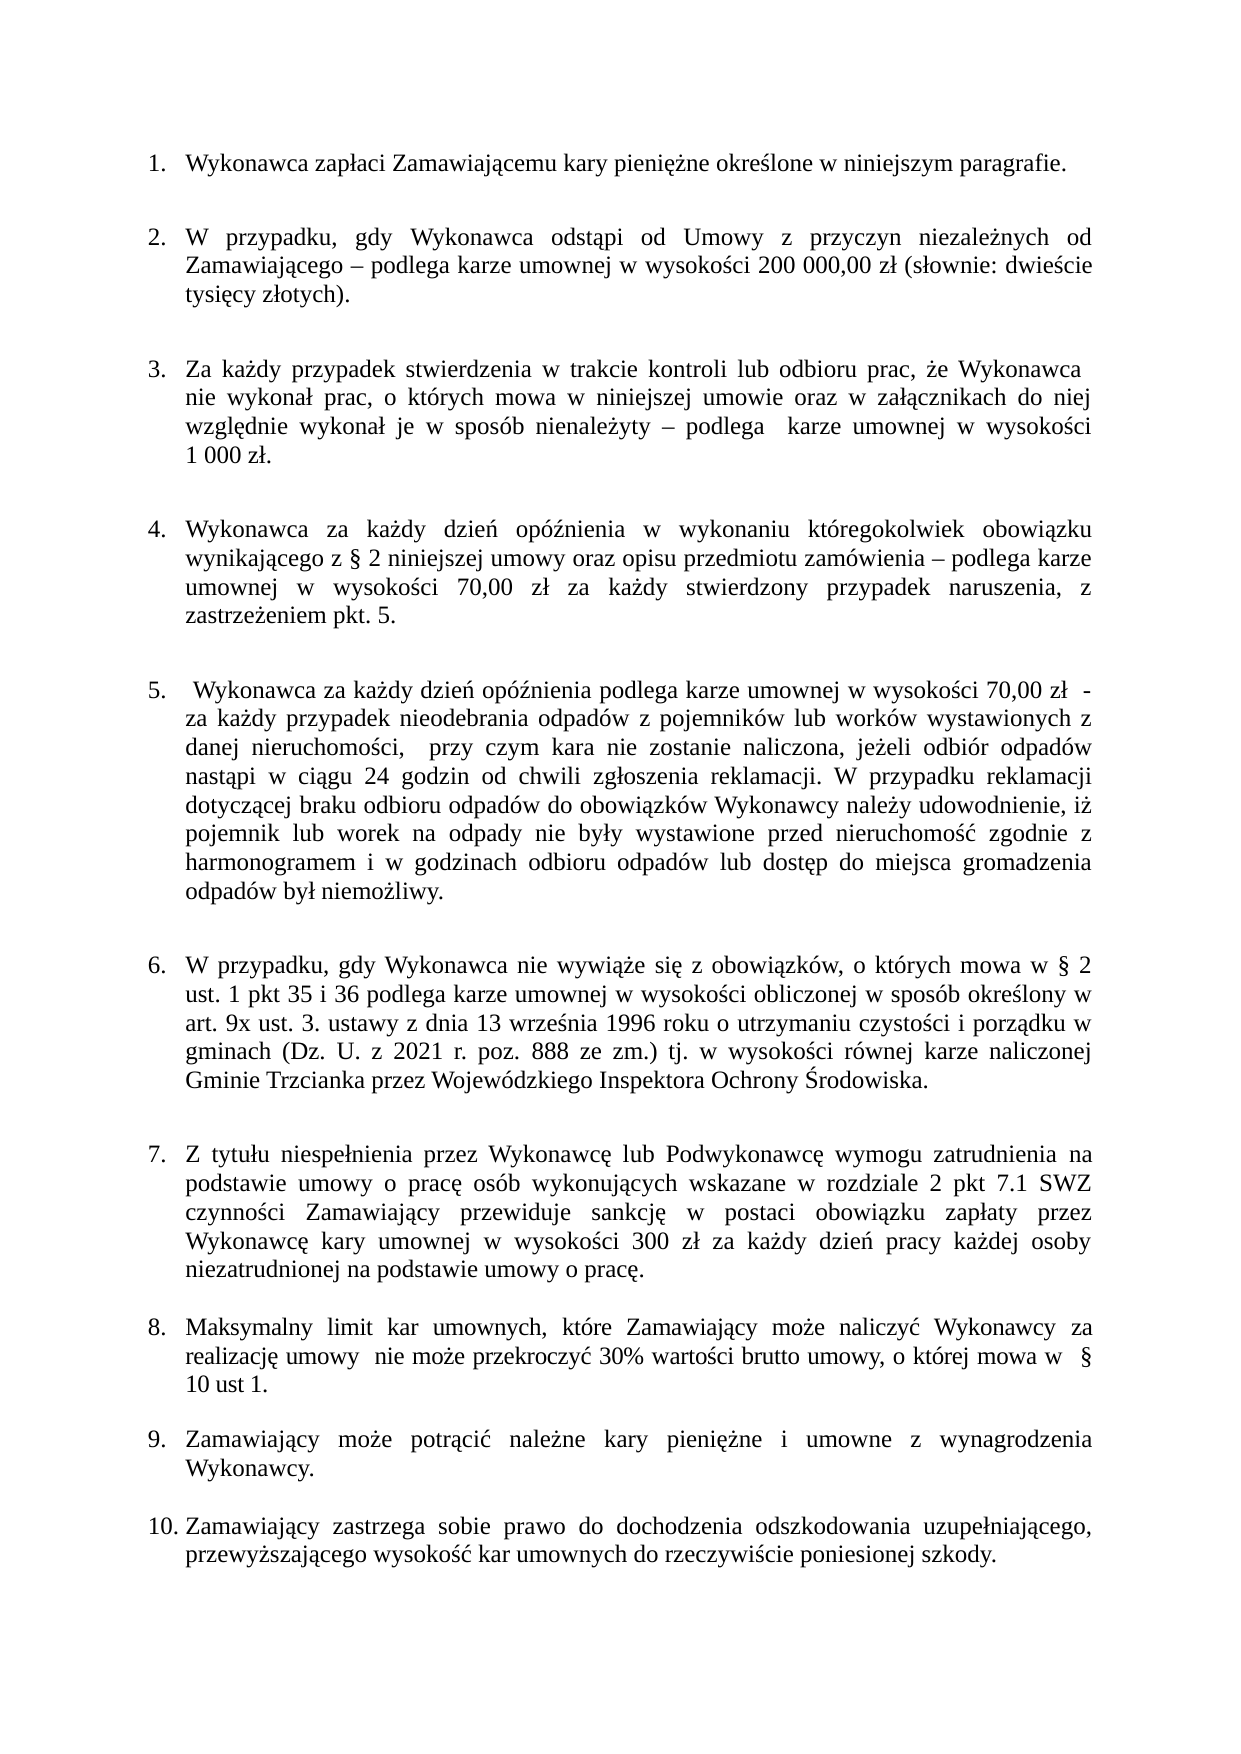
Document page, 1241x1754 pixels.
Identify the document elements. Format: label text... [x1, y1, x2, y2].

list Zamawiający może potrącić należne kary pieniężne i umowne z wynagrodzenia Wykonawcy. [148, 1424, 1093, 1482]
list Maksymalny limit kar umownych, które Zamawiający może naliczyć Wykonawcy za realizację umowy nie może przekroczyć 30% wartości brutto umowy, o której mowa w § 10 ust 1. [148, 1312, 1093, 1398]
list Wykonawca za każdy dzień opóźnienia podlega karze umownej w wysokości 70,00 zł - za każdy przypadek nieodebrania odpadów z pojemników lub worków wystawionych z danej nieruchomości, przy czym kara nie zostanie naliczona, jeżeli odbiór odpadów nastąpi w ciągu 24 godzin od chwili zgłoszenia reklamacji. W przypadku reklamacji dotyczącej braku odbioru odpadów do obowiązków Wykonawcy należy udowodnienie, iż pojemnik lub worek na odpady nie były wystawione przed nieruchomość zgodnie z harmonogramem i w godzinach odbioru odpadów lub dostęp do miejsca gromadzenia odpadów był niemożliwy. [148, 675, 1093, 905]
list W przypadku, gdy Wykonawca nie wywiąże się z obowiązków, o których mowa w § 2 ust. 1 pkt 35 i 36 podlega karze umownej w wysokości obliczonej w sposób określony w art. 9x ust. 3. ustawy z dnia 13 września 1996 roku o utrzymaniu czystości i porządku w gminach (Dz. U. z 2021 r. poz. 888 ze zm.) tj. w wysokości równej karze naliczonej Gminie Trzcianka przez Wojewódzkiego Inspektora Ochrony Środowiska. [148, 950, 1093, 1094]
list Wykonawca zapłaci Zamawiającemu kary pieniężne określone w niniejszym paragrafie. [148, 148, 1093, 176]
list Za każdy przypadek stwierdzenia w trakcie kontroli lub odbioru prac, że Wykonawca nie wykonał prac, o których mowa w niniejszej umowie oraz w załącznikach do niej względnie wykonał je w sposób nienależyty – podlega karze umownej w wysokości 1 000 zł. [148, 354, 1093, 469]
list Zamawiający zastrzega sobie prawo do dochodzenia odszkodowania uzupełniającego, przewyższającego wysokość kar umownych do rzeczywiście poniesionej szkody. [148, 1511, 1093, 1568]
list Wykonawca za każdy dzień opóźnienia w wykonaniu któregokolwiek obowiązku wynikającego z § 2 niniejszej umowy oraz opisu przedmiotu zamówienia – podlega karze umownej w wysokości 70,00 zł za każdy stwierdzony przypadek naruszenia, z zastrzeżeniem pkt. 5. [148, 514, 1093, 629]
list Z tytułu niespełnienia przez Wykonawcę lub Podwykonawcę wymogu zatrudnienia na podstawie umowy o pracę osób wykonujących wskazane w rozdziale 2 pkt 7.1 SWZ czynności Zamawiający przewiduje sankcję w postaci obowiązku zapłaty przez Wykonawcę kary umownej w wysokości 300 zł za każdy dzień pracy każdej osoby niezatrudnionej na podstawie umowy o pracę. [148, 1139, 1093, 1283]
list W przypadku, gdy Wykonawca odstąpi od Umowy z przyczyn niezależnych od Zamawiającego – podlega karze umownej w wysokości 200 000,00 zł (słownie: dwieście tysięcy złotych). [148, 222, 1093, 308]
